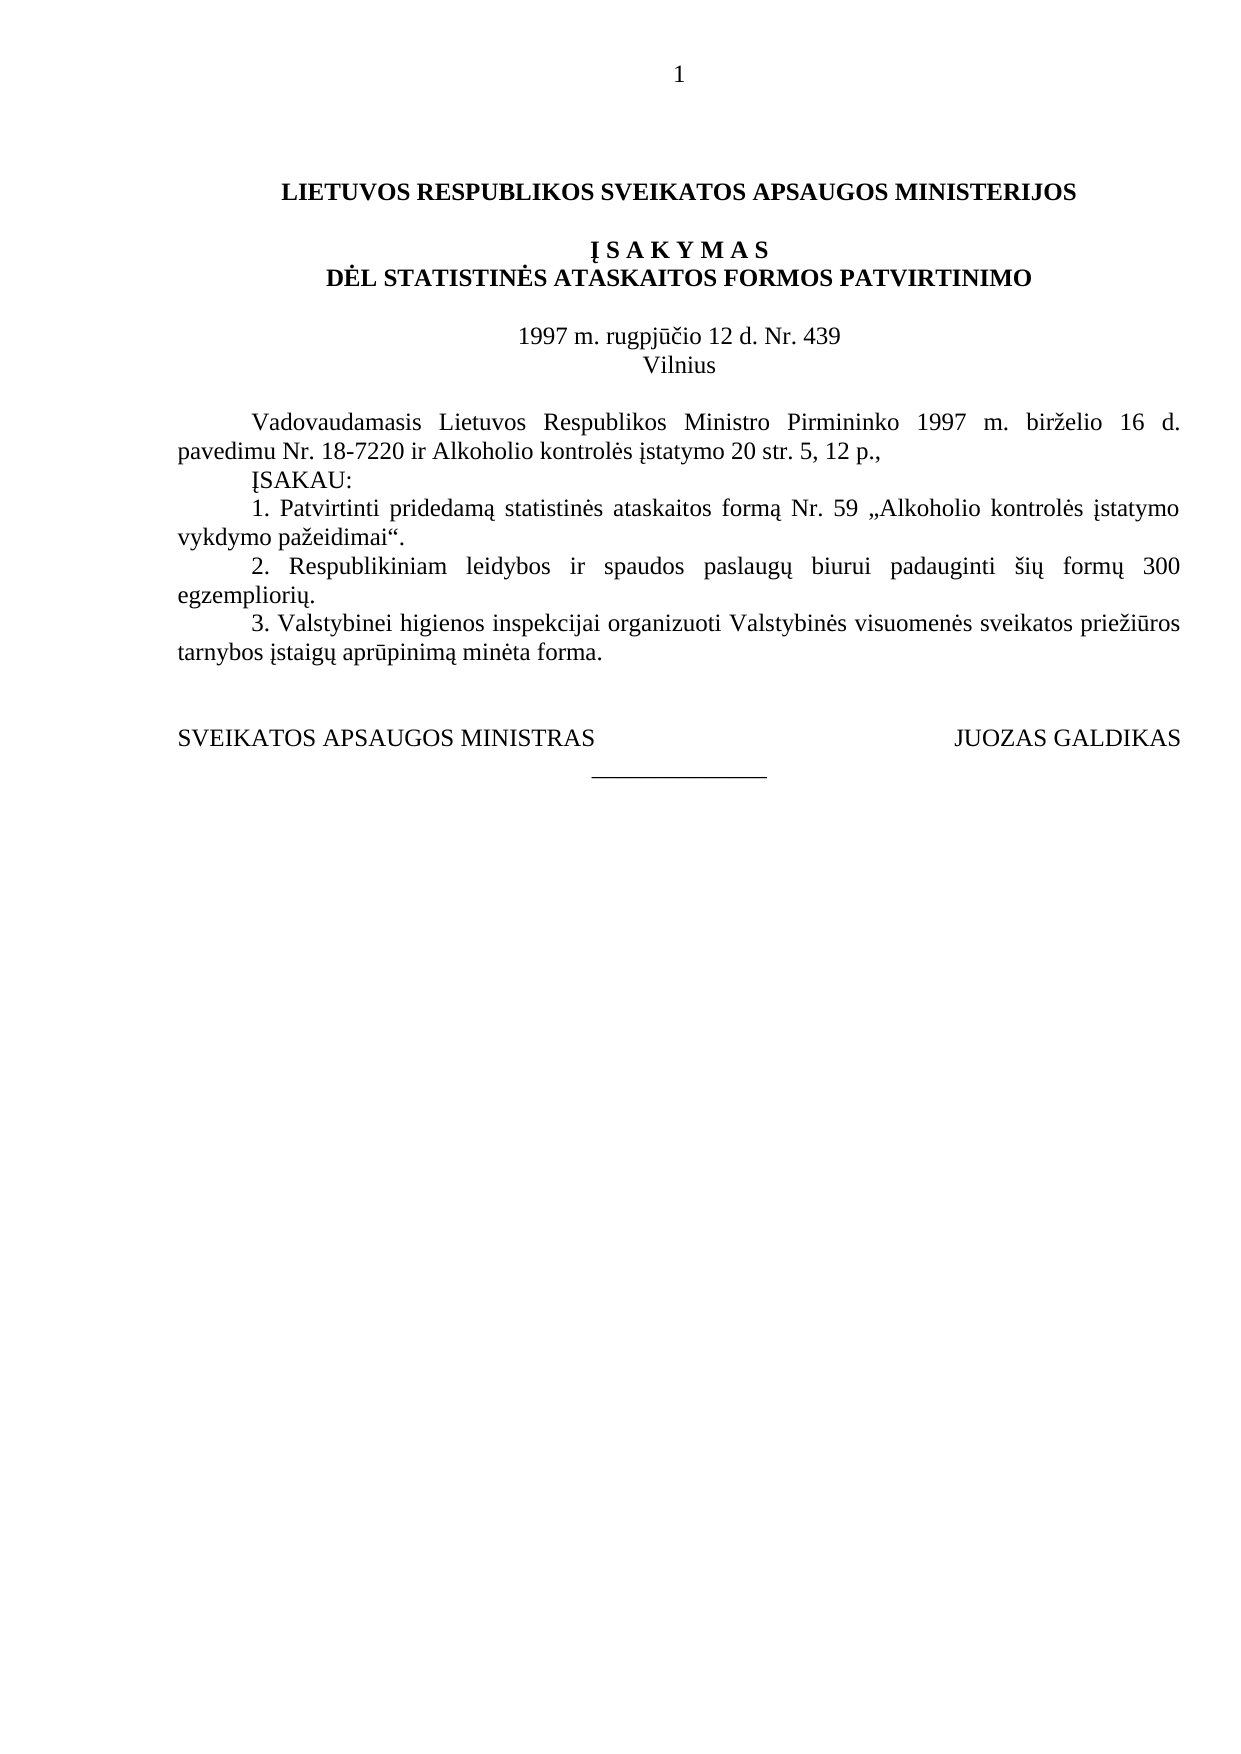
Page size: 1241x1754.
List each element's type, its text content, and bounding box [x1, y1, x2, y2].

text 2. Respublikiniam leidybos ir spaudos paslaugų biurui padauginti šių formų 300 egzempliorių. [177, 551, 1181, 608]
text DĖL STATISTINĖS ATASKAITOS FORMOS PATVIRTINIMO [177, 263, 1181, 292]
text 1997 m. rugpjūčio 12 d. Nr. 439 [177, 321, 1181, 350]
text SVEIKATOS APSAUGOS ministras juozas Galdikas [177, 723, 1181, 752]
text Vilnius [177, 350, 1181, 378]
text Į S A K Y M A S [177, 235, 1181, 263]
text Vadovaudamasis Lietuvos Respublikos Ministro Pirmininko 1997 m. birželio 16 d. pavedimu Nr. 18-7220 ir Alkoholio kontrolės įstatymo 20 str. 5, 12 p., [177, 407, 1181, 465]
text ĮSAKAU: [177, 465, 1181, 493]
text ______________ [177, 752, 1181, 781]
text LIETUVOS RESPUBLIKOS SVEIKATOS APSAUGOS MINISTERIJOS [177, 177, 1181, 206]
text 1. Patvirtinti pridedamą statistinės ataskaitos formą Nr. 59 „Alkoholio kontrolės įstatymo vykdymo pažeidimai“. [177, 493, 1181, 551]
text 3. Valstybinei higienos inspekcijai organizuoti Valstybinės visuomenės sveikatos priežiūros tarnybos įstaigų aprūpinimą minėta forma. [177, 608, 1181, 666]
